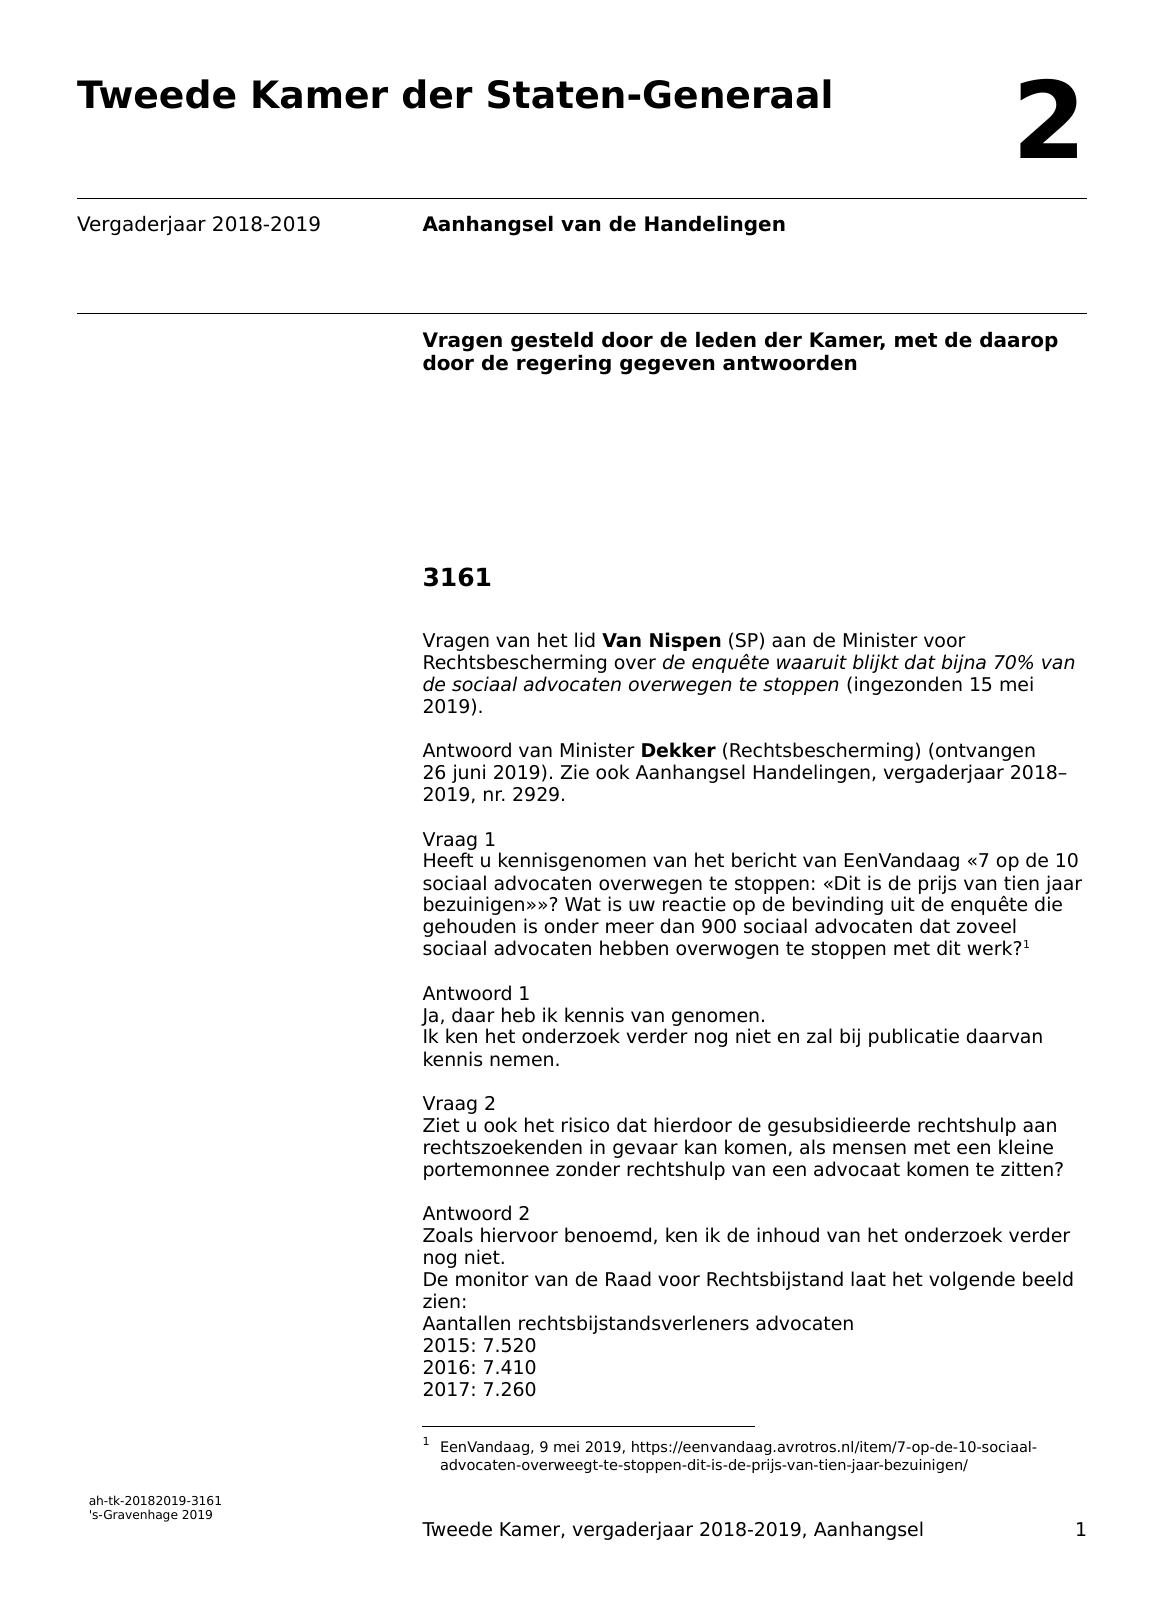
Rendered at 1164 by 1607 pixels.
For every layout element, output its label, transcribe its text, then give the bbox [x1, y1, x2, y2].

text 2016: 7.410 [422, 1357, 1087, 1378]
text Ik ken het onderzoek verder nog niet en zal bij publicatie daarvan kennis nemen. [422, 1026, 1087, 1070]
text 's-Gravenhage 2019 [88, 1508, 323, 1522]
table_cell Vergaderjaar 2018-2019 [77, 199, 422, 313]
table_cell [77, 314, 422, 375]
text Vraag 1 [422, 828, 1087, 850]
text Antwoord 2 [422, 1203, 1087, 1225]
text Aantallen rechtsbijstandsverleners advocaten [422, 1313, 1087, 1334]
text 2015: 7.520 [422, 1334, 1087, 1357]
text Zoals hiervoor benoemd, ken ik de inhoud van het onderzoek verder nog niet. [422, 1225, 1087, 1269]
text Vraag 2 [422, 1093, 1087, 1114]
text Ziet u ook het risico dat hierdoor de gesubsidieerde rechtshulp aan rechtszoekenden in gevaar kan komen, als mensen met een kleine portemonnee zonder rechtshulp van een advocaat komen te zitten? [422, 1114, 1087, 1181]
text 2017: 7.260 [422, 1378, 1087, 1401]
table_cell Aanhangsel van de Handelingen [422, 199, 1087, 313]
text Ja, daar heb ik kennis van genomen. [422, 1004, 1087, 1026]
text EenVandaag, 9 mei 2019, https://eenvandaag.avrotros.nl/item/7-op-de-10-sociaal-advocaten-overweegt-te-stoppen-dit-is-de-prijs-van-tien-jaar-bezuinigen/ [422, 1435, 1087, 1474]
table_cell Vragen gesteld door de leden der Kamer, met de daarop door de regering gegeven antwoorden [422, 314, 1087, 375]
text Vragen van het lid Van Nispen (SP) aan de Minister voor Rechtsbescherming over de enquête waaruit blijkt dat bijna 70% van de sociaal advocaten overwegen te stoppen (ingezonden 15 mei 2019). [422, 630, 1087, 718]
text Antwoord van Minister Dekker (Rechtsbescherming) (ontvangen 26 juni 2019). Zie ook Aanhangsel Handelingen, vergaderjaar 2018–2019, nr. 2929. [422, 740, 1087, 806]
text ah-tk-20182019-3161 [88, 1494, 323, 1508]
table_header Tweede Kamer der Staten-Generaal [77, 59, 886, 198]
text Antwoord 1 [422, 982, 1087, 1004]
text De monitor van de Raad voor Rechtsbijstand laat het volgende beeld zien: [422, 1269, 1087, 1313]
table_header 2 [886, 59, 1087, 198]
text Heeft u kennisgenomen van het bericht van EenVandaag «7 op de 10 sociaal advocaten overwegen te stoppen: «Dit is de prijs van tien jaar bezuinigen»»? Wat is uw reactie op de bevinding uit de enquête die gehouden is onder meer dan 900 sociaal advocaten dat zoveel sociaal advocaten hebben overwogen te stoppen met dit werk? [422, 850, 1087, 960]
text 3161 [422, 563, 1087, 592]
